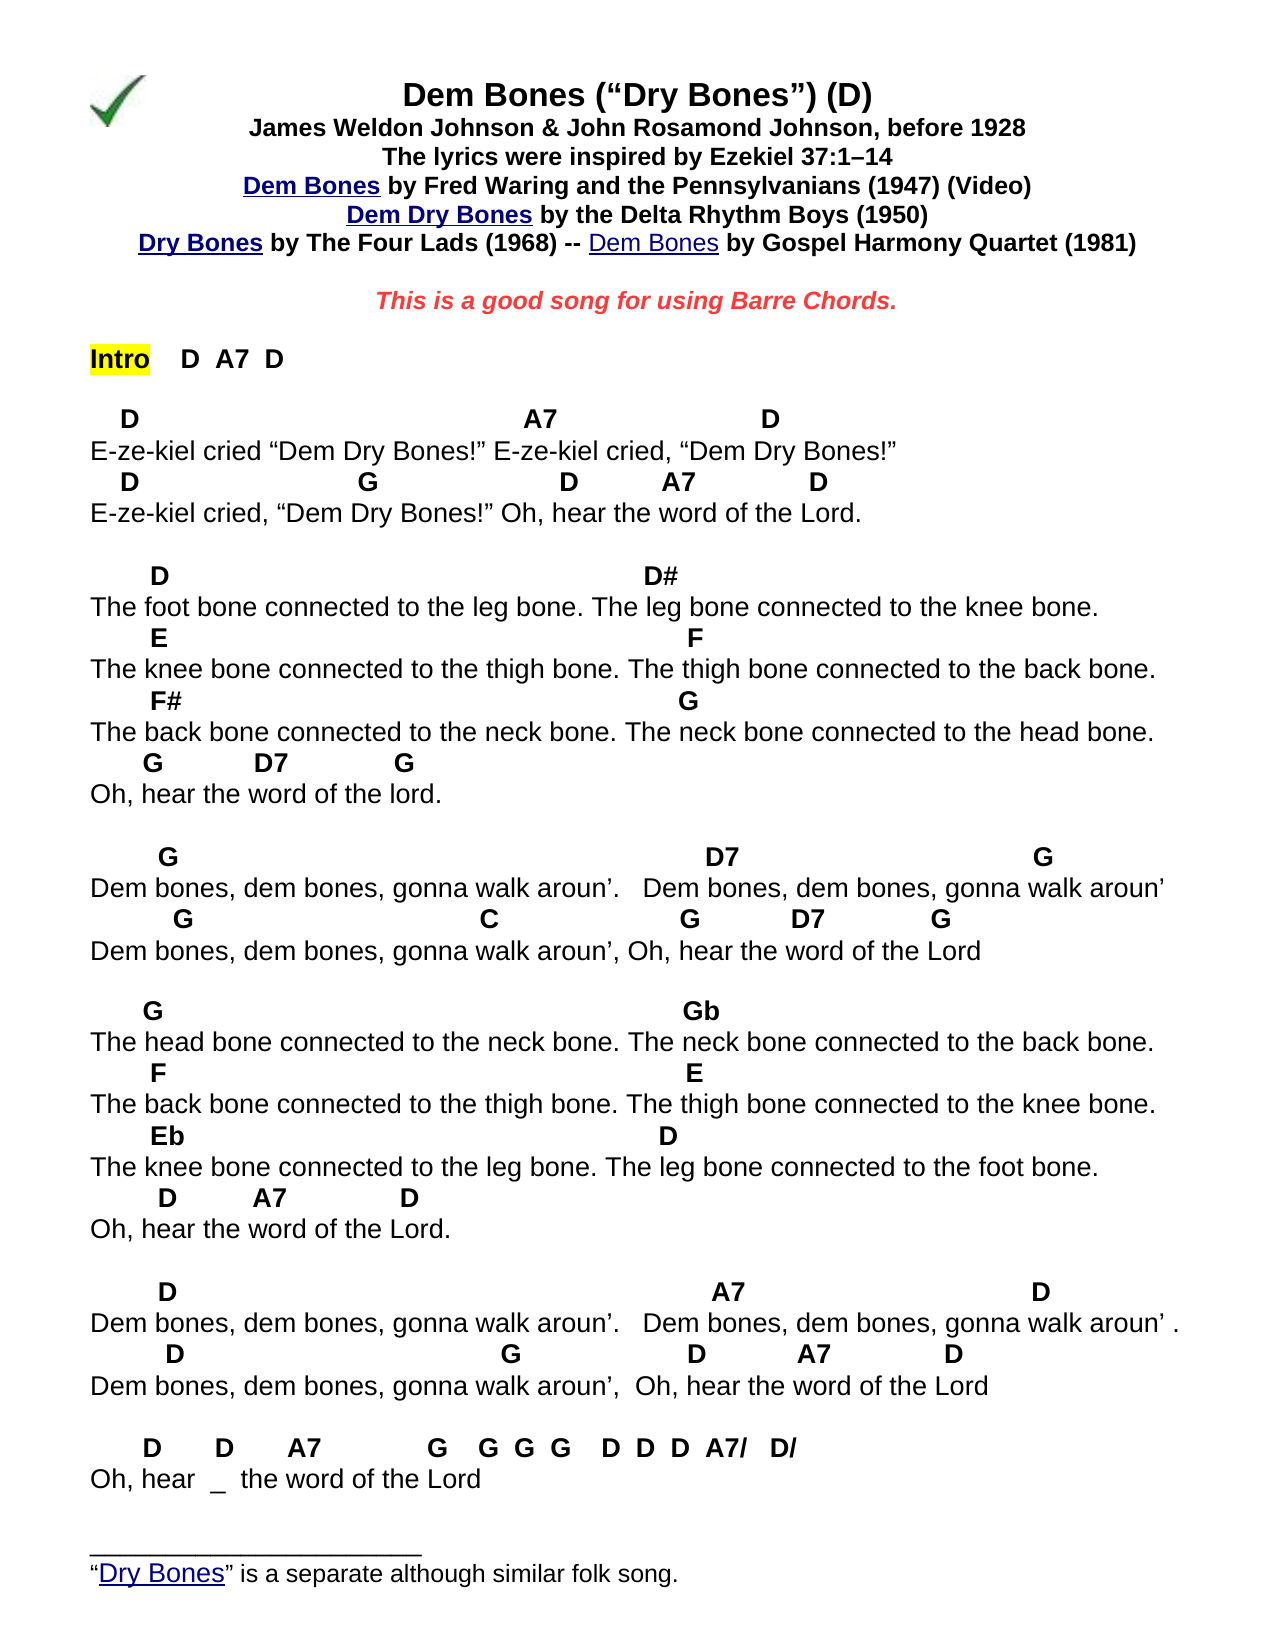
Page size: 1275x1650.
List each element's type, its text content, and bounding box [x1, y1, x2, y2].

text Oh, hear the word of the lord. [90, 778, 1185, 810]
text Dem Dry Bones by the Delta Rhythm Boys (1950) [90, 200, 1185, 228]
text D G D A7 D [90, 1338, 1185, 1370]
text D G D A7 D [90, 466, 1185, 497]
text ______________________ [90, 1526, 1185, 1557]
text D D A7 G G G G D D D A7/ D/ [90, 1432, 1185, 1463]
text Dem bones, dem bones, gonna walk aroun’, Oh, hear the word of the Lord [90, 1370, 1185, 1401]
text F# G [90, 685, 1185, 716]
text E-ze-kiel cried, “Dem Dry Bones!” Oh, hear the word of the Lord. [90, 497, 1185, 528]
text D A7 D [90, 1182, 1185, 1213]
text Oh, hear the word of the Lord. [90, 1213, 1185, 1245]
text The back bone connected to the neck bone. The neck bone connected to the head bone. [90, 716, 1185, 747]
text Dem bones, dem bones, gonna walk aroun’. Dem bones, dem bones, gonna walk aroun’ [90, 872, 1185, 903]
text G Gb [90, 995, 1185, 1026]
text D A7 D [90, 403, 1185, 435]
text James Weldon Johnson & John Rosamond Johnson, before 1928 The lyrics were inspired by Ezekiel 37:1–14 [90, 113, 1185, 171]
picture [90, 75, 147, 127]
text The knee bone connected to the leg bone. The leg bone connected to the foot bone. [90, 1151, 1185, 1182]
text “Dry Bones” is a separate although similar folk song. [90, 1557, 1185, 1588]
text The foot bone connected to the leg bone. The leg bone connected to the knee bone. [90, 591, 1185, 622]
text The head bone connected to the neck bone. The neck bone connected to the back bone. [90, 1026, 1185, 1057]
text Oh, hear _ the word of the Lord [90, 1463, 1185, 1495]
text Dem bones, dem bones, gonna walk aroun’. Dem bones, dem bones, gonna walk aroun’ . [90, 1307, 1185, 1338]
text D A7 D [90, 1276, 1185, 1307]
text This is a good song for using Barre Chords. [90, 286, 1185, 315]
text E F [90, 622, 1185, 653]
text F E [90, 1057, 1185, 1088]
text G D7 G [90, 841, 1185, 872]
text E-ze-kiel cried “Dem Dry Bones!” E-ze-kiel cried, “Dem Dry Bones!” [90, 435, 1185, 466]
text G C G D7 G [90, 903, 1185, 935]
text Eb D [90, 1120, 1185, 1151]
text Intro D A7 D [90, 343, 1185, 375]
text Dem Bones by Fred Waring and the Pennsylvanians (1947) (Video) [90, 171, 1185, 200]
text D D# [90, 560, 1185, 591]
text Dem bones, dem bones, gonna walk aroun’, Oh, hear the word of the Lord [90, 935, 1185, 966]
text The back bone connected to the thigh bone. The thigh bone connected to the knee bone. [90, 1088, 1185, 1120]
text G D7 G [90, 747, 1185, 778]
text The knee bone connected to the thigh bone. The thigh bone connected to the back bone. [90, 653, 1185, 685]
text Dry Bones by The Four Lads (1968) -- Dem Bones by Gospel Harmony Quartet (1981) [90, 228, 1185, 257]
text Dem Bones (“Dry Bones”) (D) [147, 75, 1185, 113]
